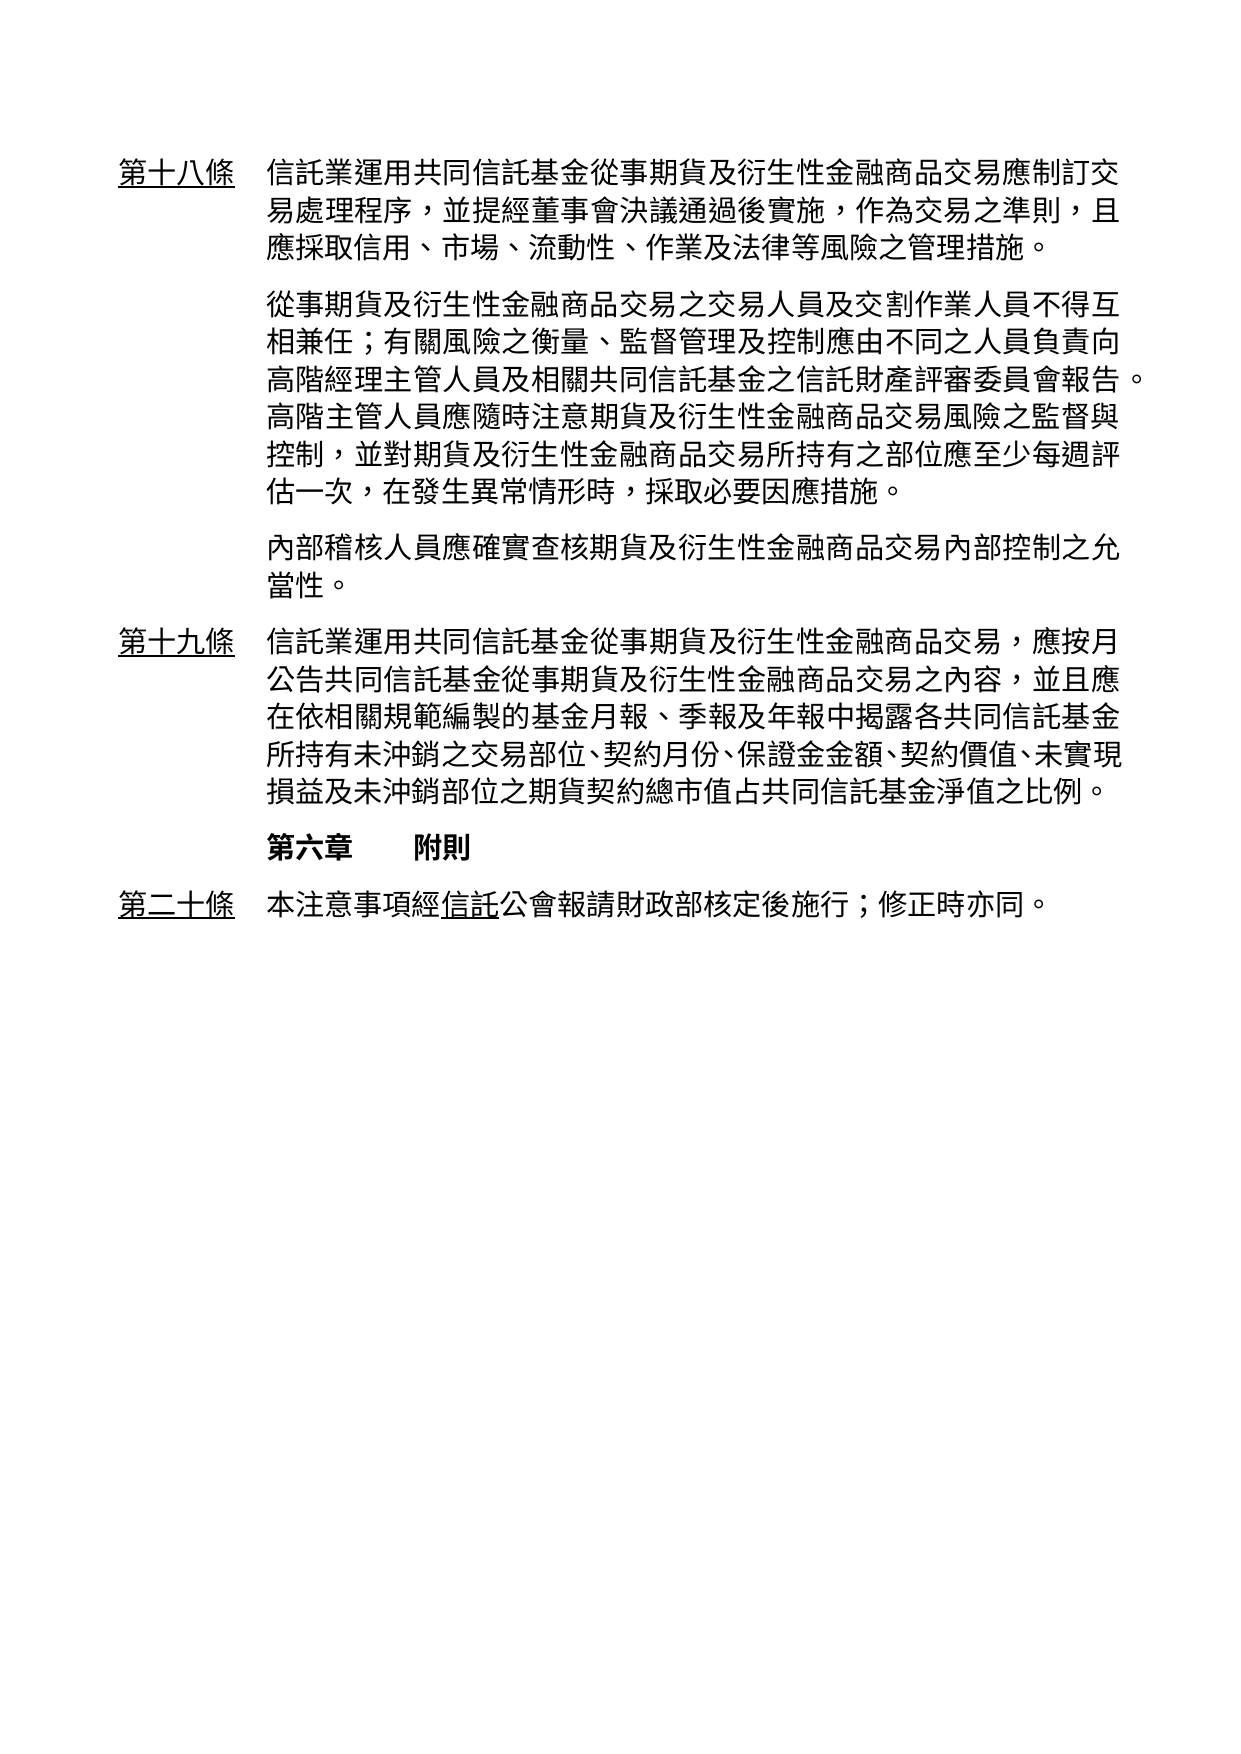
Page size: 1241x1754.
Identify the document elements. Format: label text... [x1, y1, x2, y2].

text 從事期貨及衍生性金融商品交易之交易人員及交割作業人員不得互相兼任；有關風險之衡量、監督管理及控制應由不同之人員負責向高階經理主管人員及相關共同信託基金之信託財產評審委員會報告。高階主管人員應隨時注意期貨及衍生性金融商品交易風險之監督與控制，並對期貨及衍生性金融商品交易所持有之部位應至少每週評估一次，在發生異常情形時，採取必要因應措施。 [266, 285, 1122, 510]
text 第十九條 信託業運用共同信託基金從事期貨及衍生性金融商品交易，應按月公告共同信託基金從事期貨及衍生性金融商品交易之內容，並且應在依相關規範編製的基金月報、季報及年報中揭露各共同信託基金所持有未沖銷之交易部位、契約月份、保證金金額、契約價值、未實現損益及未沖銷部位之期貨契約總市值占共同信託基金淨值之比例。 [118, 622, 1122, 810]
text 第十八條 信託業運用共同信託基金從事期貨及衍生性金融商品交易應制訂交易處理程序，並提經董事會決議通過後實施，作為交易之準則，且應採取信用、市場、流動性、作業及法律等風險之管理措施。 [118, 154, 1122, 266]
text 第二十條 本注意事項經信託公會報請財政部核定後施行；修正時亦同。 [118, 885, 1122, 922]
text 內部稽核人員應確實查核期貨及衍生性金融商品交易內部控制之允當性。 [266, 529, 1122, 604]
text 第六章 附則 [266, 829, 1122, 866]
